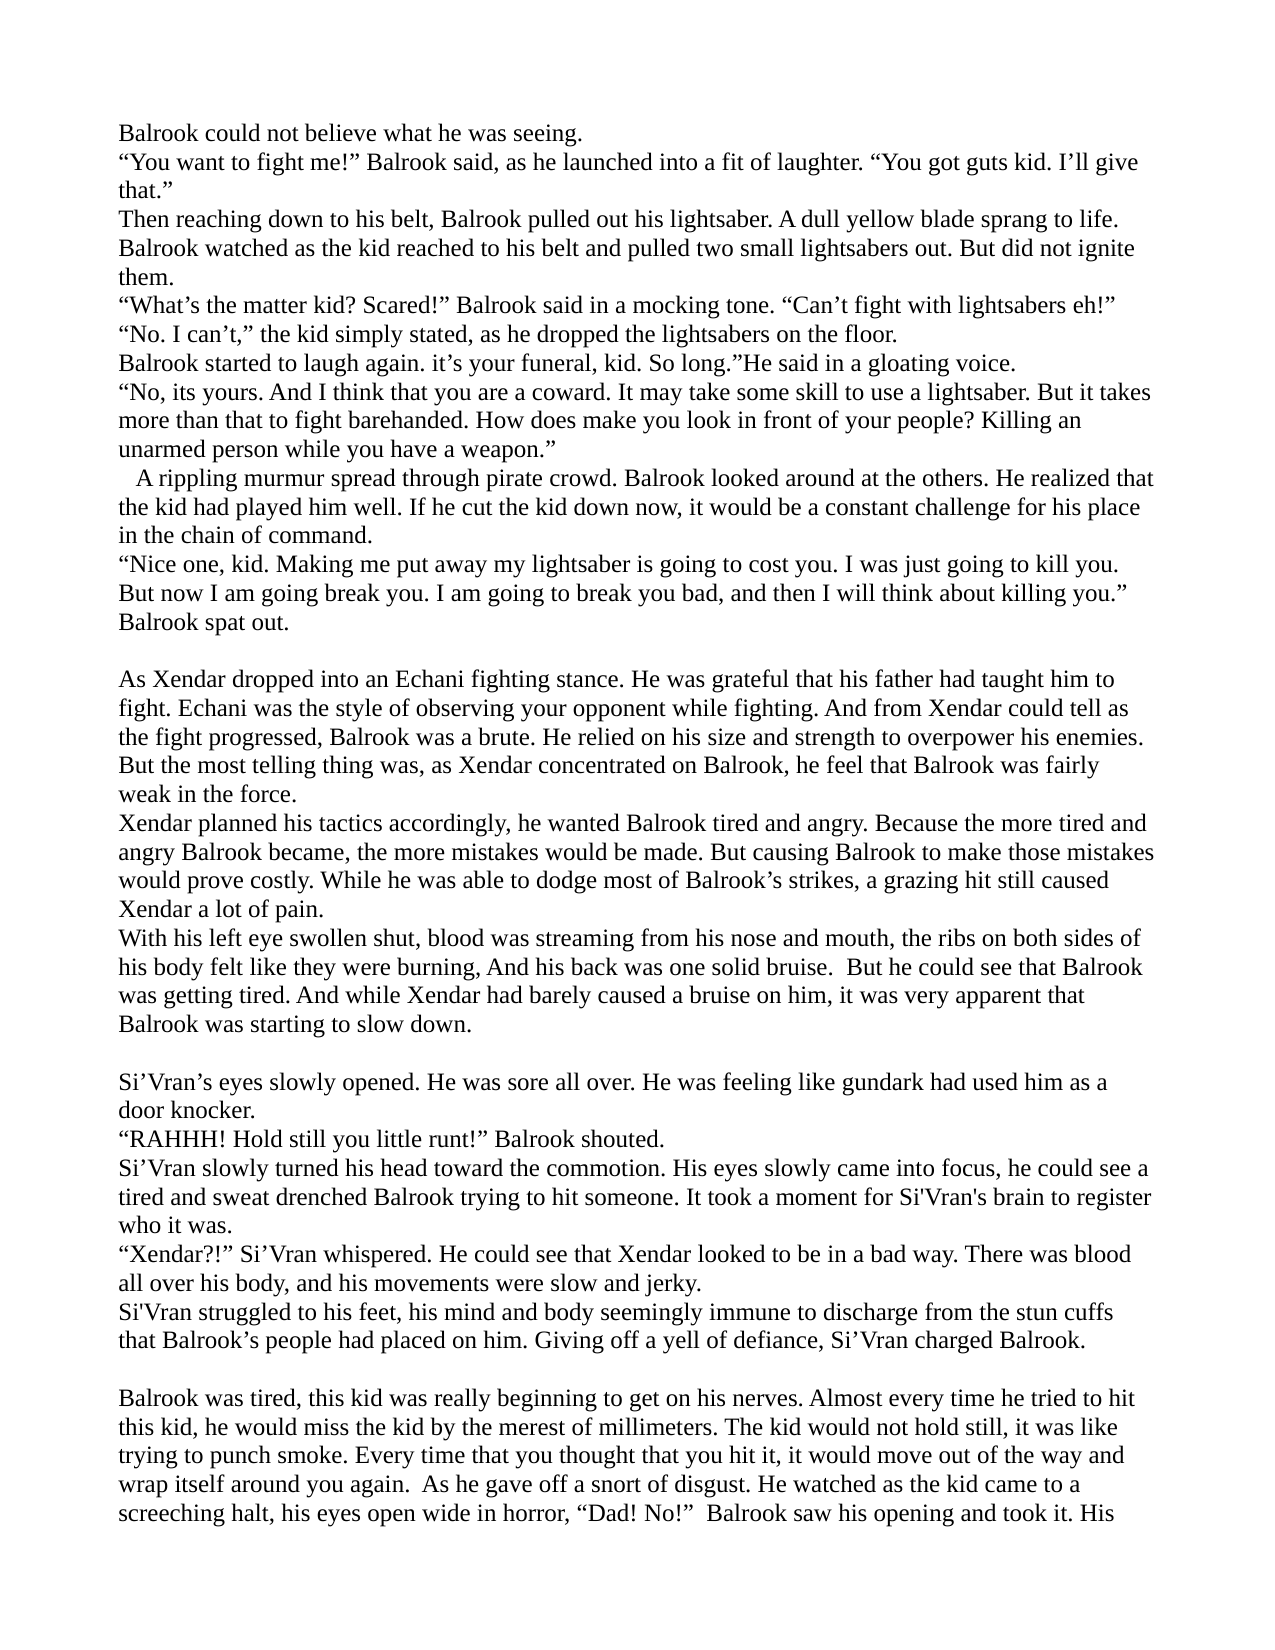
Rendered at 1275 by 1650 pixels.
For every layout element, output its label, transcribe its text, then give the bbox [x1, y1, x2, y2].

text “RAHHH! Hold still you little runt!” Balrook shouted. [118, 1124, 1157, 1153]
text “Xendar?!” Si’Vran whispered. He could see that Xendar looked to be in a bad way. There was blood all over his body, and his movements were slow and jerky. [118, 1239, 1157, 1297]
text Si’Vran slowly turned his head toward the commotion. His eyes slowly came into focus, he could see a tired and sweat drenched Balrook trying to hit someone. It took a moment for Si'Vran's brain to register who it was. [118, 1153, 1157, 1239]
text Si’Vran’s eyes slowly opened. He was sore all over. He was feeling like gundark had used him as a door knocker. [118, 1067, 1157, 1124]
text Balrook watched as the kid reached to his belt and pulled two small lightsabers out. But did not ignite them. [118, 233, 1157, 291]
text “No. I can’t,” the kid simply stated, as he dropped the lightsabers on the floor. [118, 319, 1157, 348]
text Balrook was tired, this kid was really beginning to get on his nerves. Almost every time he tried to hit this kid, he would miss the kid by the merest of millimeters. The kid would not hold still, it was like trying to punch smoke. Every time that you thought that you hit it, it would move out of the way and wrap itself around you again. As he gave off a snort of disgust. He watched as the kid came to a screeching halt, his eyes open wide in horror, “Dad! No!” Balrook saw his opening and took it. His [118, 1383, 1157, 1527]
text “No, its yours. And I think that you are a coward. It may take some skill to use a lightsaber. But it takes more than that to fight barehanded. How does make you look in front of your people? Killing an unarmed person while you have a weapon.” [118, 377, 1157, 463]
text Balrook could not believe what he was seeing. [118, 118, 1157, 147]
text As Xendar dropped into an Echani fighting stance. He was grateful that his father had taught him to fight. Echani was the style of observing your opponent while fighting. And from Xendar could tell as the fight progressed, Balrook was a brute. He relied on his size and strength to overpower his enemies. But the most telling thing was, as Xendar concentrated on Balrook, he feel that Balrook was fairly weak in the force. [118, 664, 1157, 808]
text “You want to fight me!” Balrook said, as he launched into a fit of laughter. “You got guts kid. I’ll give that.” [118, 147, 1157, 204]
text A rippling murmur spread through pirate crowd. Balrook looked around at the others. He realized that the kid had played him well. If he cut the kid down now, it would be a constant challenge for his place in the chain of command. [118, 463, 1157, 549]
text Xendar planned his tactics accordingly, he wanted Balrook tired and angry. Because the more tired and angry Balrook became, the more mistakes would be made. But causing Balrook to make those mistakes would prove costly. While he was able to dodge most of Balrook’s strikes, a grazing hit still caused Xendar a lot of pain. [118, 808, 1157, 923]
text Balrook started to laugh again. it’s your funeral, kid. So long.”He said in a gloating voice. [118, 348, 1157, 377]
text “What’s the matter kid? Scared!” Balrook said in a mocking tone. “Can’t fight with lightsabers eh!” [118, 291, 1157, 319]
text With his left eye swollen shut, blood was streaming from his nose and mouth, the ribs on both sides of his body felt like they were burning, And his back was one solid bruise. But he could see that Balrook was getting tired. And while Xendar had barely caused a bruise on him, it was very apparent that Balrook was starting to slow down. [118, 923, 1157, 1038]
text “Nice one, kid. Making me put away my lightsaber is going to cost you. I was just going to kill you. But now I am going break you. I am going to break you bad, and then I will think about killing you.” Balrook spat out. [118, 549, 1157, 636]
text Si'Vran struggled to his feet, his mind and body seemingly immune to discharge from the stun cuffs that Balrook’s people had placed on him. Giving off a yell of defiance, Si’Vran charged Balrook. [118, 1297, 1157, 1354]
text Then reaching down to his belt, Balrook pulled out his lightsaber. A dull yellow blade sprang to life. [118, 204, 1157, 233]
